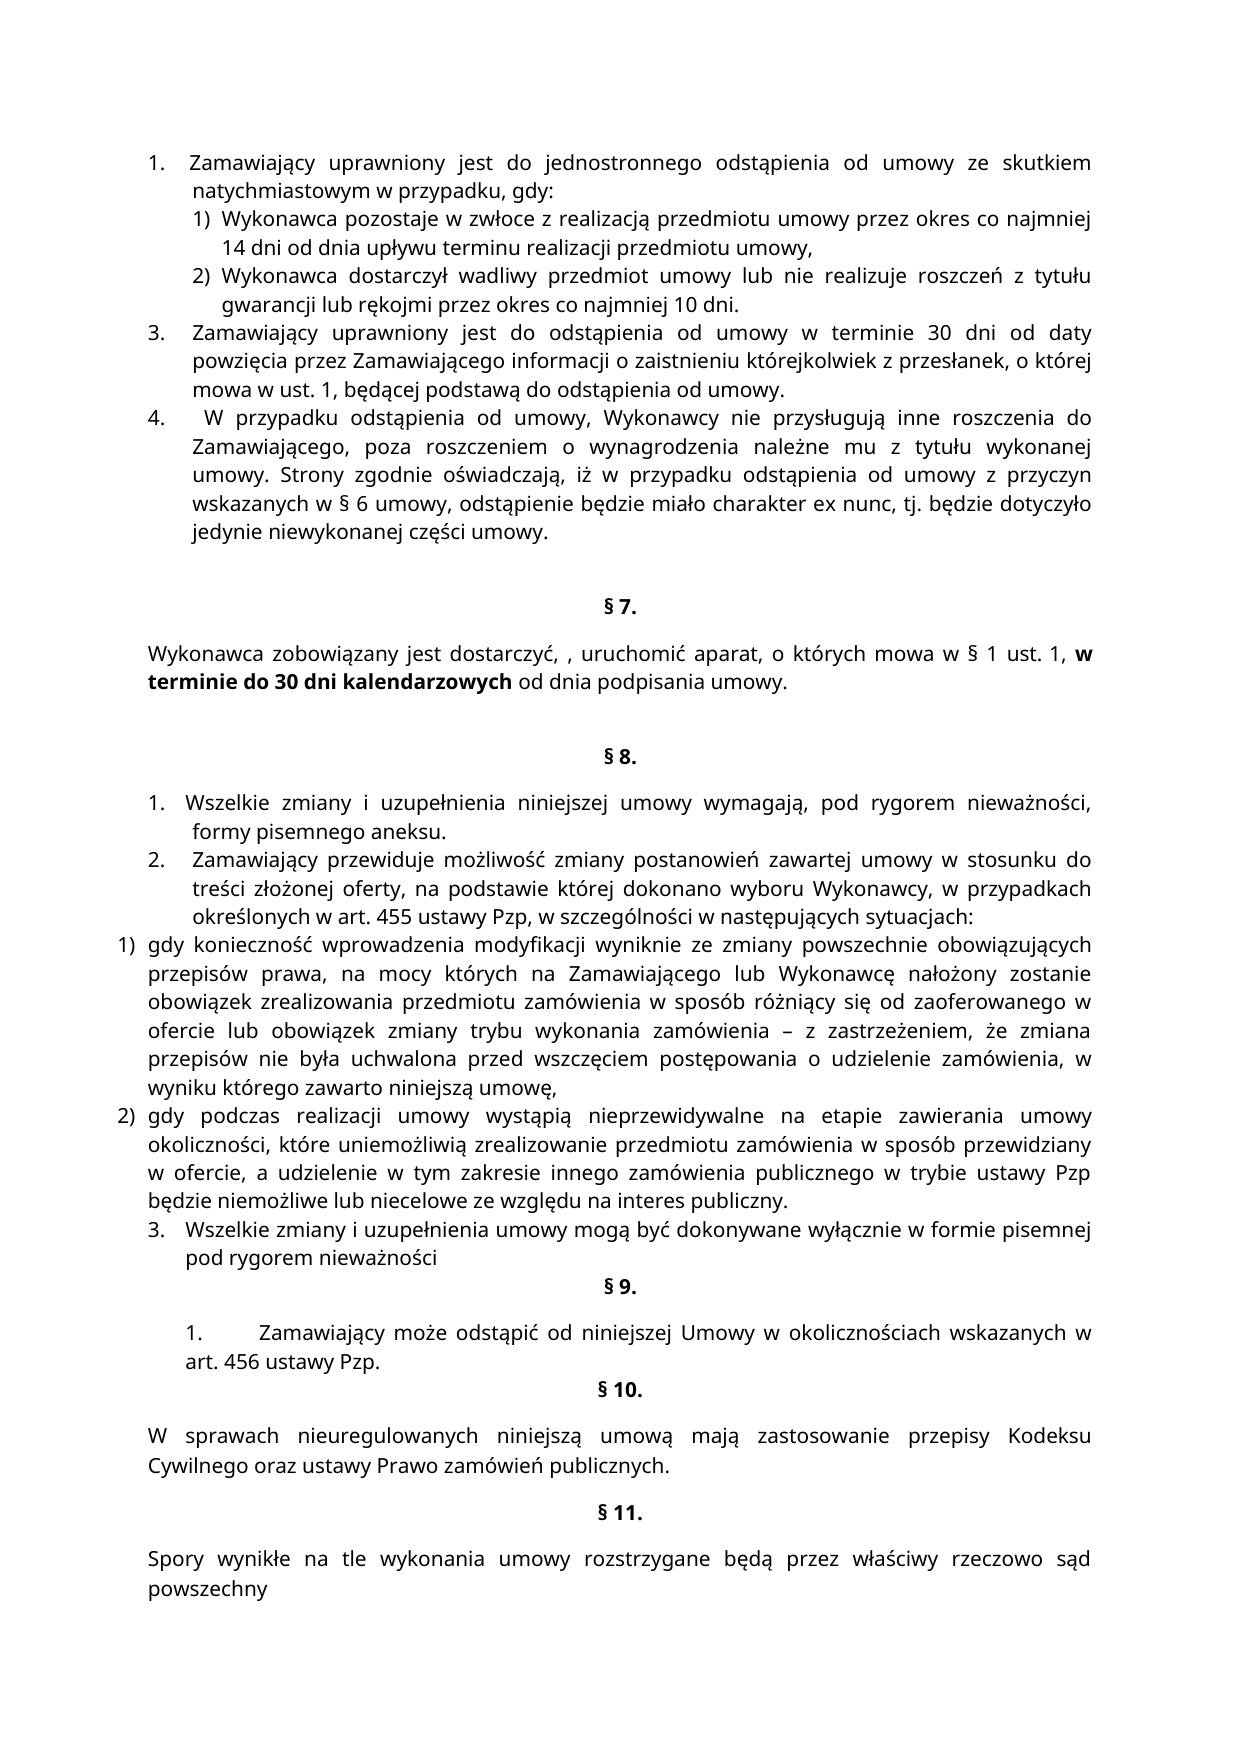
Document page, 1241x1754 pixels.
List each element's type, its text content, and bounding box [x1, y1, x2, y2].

list gdy konieczność wprowadzenia modyfikacji wyniknie ze zmiany powszechnie obowiązujących przepisów prawa, na mocy których na Zamawiającego lub Wykonawcę nałożony zostanie obowiązek zrealizowania przedmiotu zamówienia w sposób różniący się od zaoferowanego w ofercie lub obowiązek zmiany trybu wykonania zamówienia – z zastrzeżeniem, że zmiana przepisów nie była uchwalona przed wszczęciem postępowania o udzielenie zamówienia, w wyniku którego zawarto niniejszą umowę, [117, 931, 1093, 1101]
list Zamawiający uprawniony jest do odstąpienia od umowy w terminie 30 dni od daty powzięcia przez Zamawiającego informacji o zaistnieniu którejkolwiek z przesłanek, o której mowa w ust. 1, będącej podstawą do odstąpienia od umowy. [148, 318, 1093, 403]
list Zamawiający może odstąpić od niniejszej Umowy w okolicznościach wskazanych w art. 456 ustawy Pzp. [185, 1318, 1093, 1375]
text § 10. [148, 1375, 1093, 1404]
list Zamawiający uprawniony jest do jednostronnego odstąpienia od umowy ze skutkiem natychmiastowym w przypadku, gdy: [148, 148, 1093, 204]
text Wykonawca zobowiązany jest dostarczyć, , uruchomić aparat, o których mowa w § 1 ust. 1, w terminie do 30 dni kalendarzowych od dnia podpisania umowy. [148, 639, 1093, 696]
list W przypadku odstąpienia od umowy, Wykonawcy nie przysługują inne roszczenia do Zamawiającego, poza roszczeniem o wynagrodzenia należne mu z tytułu wykonanej umowy. Strony zgodnie oświadczają, iż w przypadku odstąpienia od umowy z przyczyn wskazanych w § 6 umowy, odstąpienie będzie miało charakter ex nunc, tj. będzie dotyczyło jedynie niewykonanej części umowy. [148, 403, 1093, 546]
list Wszelkie zmiany i uzupełnienia umowy mogą być dokonywane wyłącznie w formie pisemnej pod rygorem nieważności [148, 1215, 1093, 1272]
list Zamawiający przewiduje możliwość zmiany postanowień zawartej umowy w stosunku do treści złożonej oferty, na podstawie której dokonano wyboru Wykonawcy, w przypadkach określonych w art. 455 ustawy Pzp, w szczególności w następujących sytuacjach: [148, 845, 1093, 931]
text § 11. [148, 1498, 1093, 1526]
list Wykonawca pozostaje w zwłoce z realizacją przedmiotu umowy przez okres co najmniej 14 dni od dnia upływu terminu realizacji przedmiotu umowy, [192, 204, 1093, 261]
text § 8. [148, 742, 1093, 770]
list Wykonawca dostarczył wadliwy przedmiot umowy lub nie realizuje roszczeń z tytułu gwarancji lub rękojmi przez okres co najmniej 10 dni. [192, 261, 1093, 318]
list Wszelkie zmiany i uzupełnienia niniejszej umowy wymagają, pod rygorem nieważności, formy pisemnego aneksu. [148, 788, 1093, 845]
text Spory wynikłe na tle wykonania umowy rozstrzygane będą przez właściwy rzeczowo sąd powszechny [148, 1544, 1093, 1603]
text W sprawach nieuregulowanych niniejszą umową mają zastosowanie przepisy Kodeksu Cywilnego oraz ustawy Prawo zamówień publicznych. [148, 1422, 1093, 1480]
list gdy podczas realizacji umowy wystąpią nieprzewidywalne na etapie zawierania umowy okoliczności, które uniemożliwią zrealizowanie przedmiotu zamówienia w sposób przewidziany w ofercie, a udzielenie w tym zakresie innego zamówienia publicznego w trybie ustawy Pzp będzie niemożliwe lub niecelowe ze względu na interes publiczny. [117, 1101, 1093, 1215]
text § 7. [148, 592, 1093, 621]
text § 9. [148, 1272, 1093, 1300]
